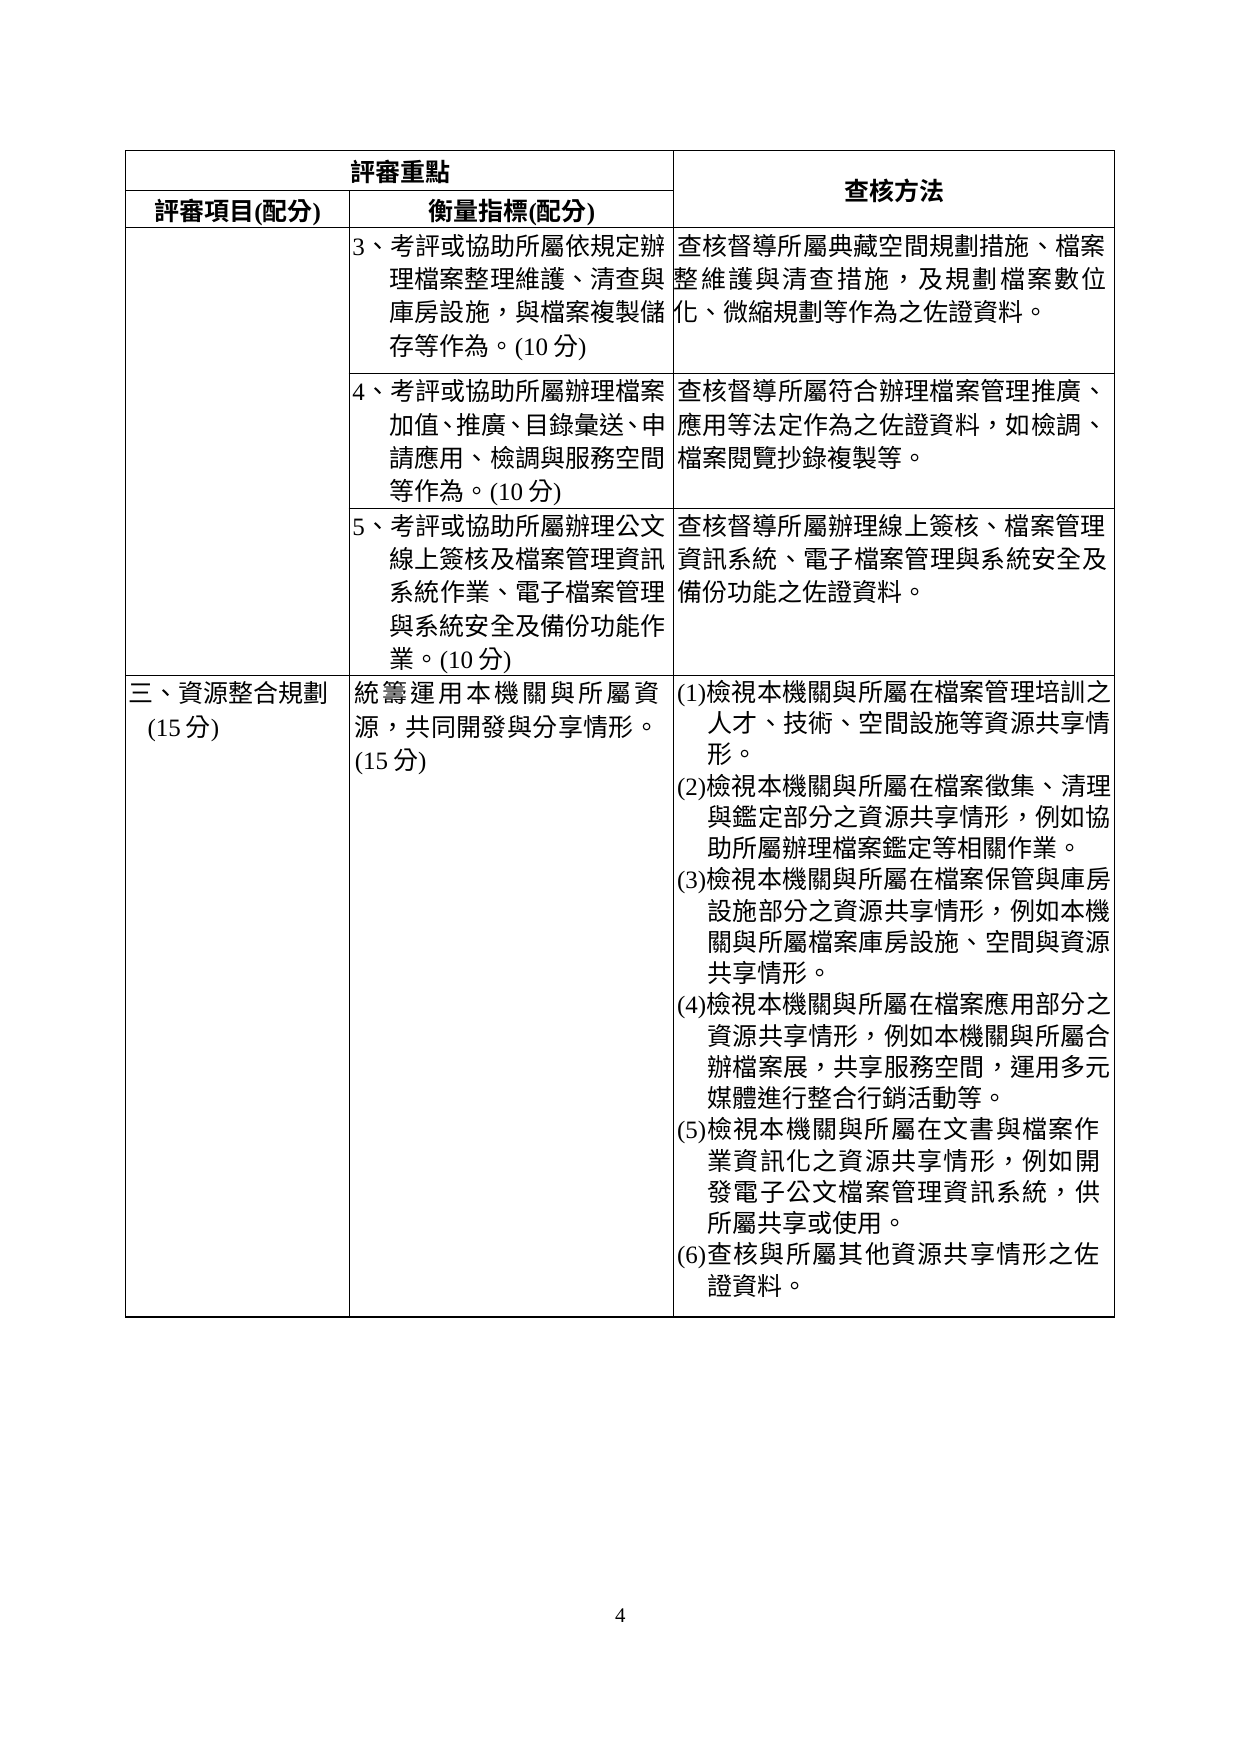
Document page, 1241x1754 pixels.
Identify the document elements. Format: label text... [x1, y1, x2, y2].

table_cell (1)檢視本機關與所屬在檔案管理培訓之人才、技術、空間設施等資源共享情形。 (2)檢視本機關與所屬在檔案徵集、清理與鑑定部分之資源共享情形，例如協助所屬辦理檔案鑑定等相關作業。 (3)檢視本機關與所屬在檔案保管與庫房設施部分之資源共享情形，例如本機關與所屬檔案庫房設施、空間與資源共享情形。 (4)檢視本機關與所屬在檔案應用部分之資源共享情形，例如本機關與所屬合辦檔案展，共享服務空間，運用多元媒體進行整合行銷活動等。 (5)檢視本機關與所屬在文書與檔案作業資訊化之資源共享情形，例如開發電子公文檔案管理資訊系統，供所屬共享或使用。 (6)查核與所屬其他資源共享情形之佐證資料。 [674, 676, 1114, 1316]
table_header 評審重點 [126, 151, 673, 190]
table_cell 評審項目(配分) [126, 191, 349, 227]
table_cell 5、考評或協助所屬辦理公文線上簽核及檔案管理資訊系統作業、電子檔案管理與系統安全及備份功能作業。(10分) [350, 509, 673, 675]
table_cell 4、考評或協助所屬辦理檔案加值、推廣、目錄彙送、申請應用、檢調與服務空間等作為。(10分) [350, 374, 673, 507]
table_cell 三、資源整合規劃 (15分) [126, 676, 349, 1316]
table_cell 查核督導所屬辦理線上簽核、檔案管理資訊系統、電子檔案管理與系統安全及備份功能之佐證資料。 [674, 509, 1114, 675]
table_cell [126, 228, 349, 675]
table_cell 統籌運用本機關與所屬資源，共同開發與分享情形。(15分) [350, 676, 673, 1316]
table_cell 查核督導所屬符合辦理檔案管理推廣、應用等法定作為之佐證資料，如檢調、檔案閱覽抄錄複製等。 [674, 374, 1114, 507]
table_header 查核方法 [674, 151, 1114, 227]
table_cell 衡量指標(配分) [350, 191, 673, 227]
table_cell 查核督導所屬典藏空間規劃措施、檔案整維護與清查措施，及規劃檔案數位化、微縮規劃等作為之佐證資料。 [674, 228, 1114, 373]
table_cell 3、考評或協助所屬依規定辦理檔案整理維護、清查與庫房設施，與檔案複製儲存等作為。(10分) [350, 228, 673, 373]
